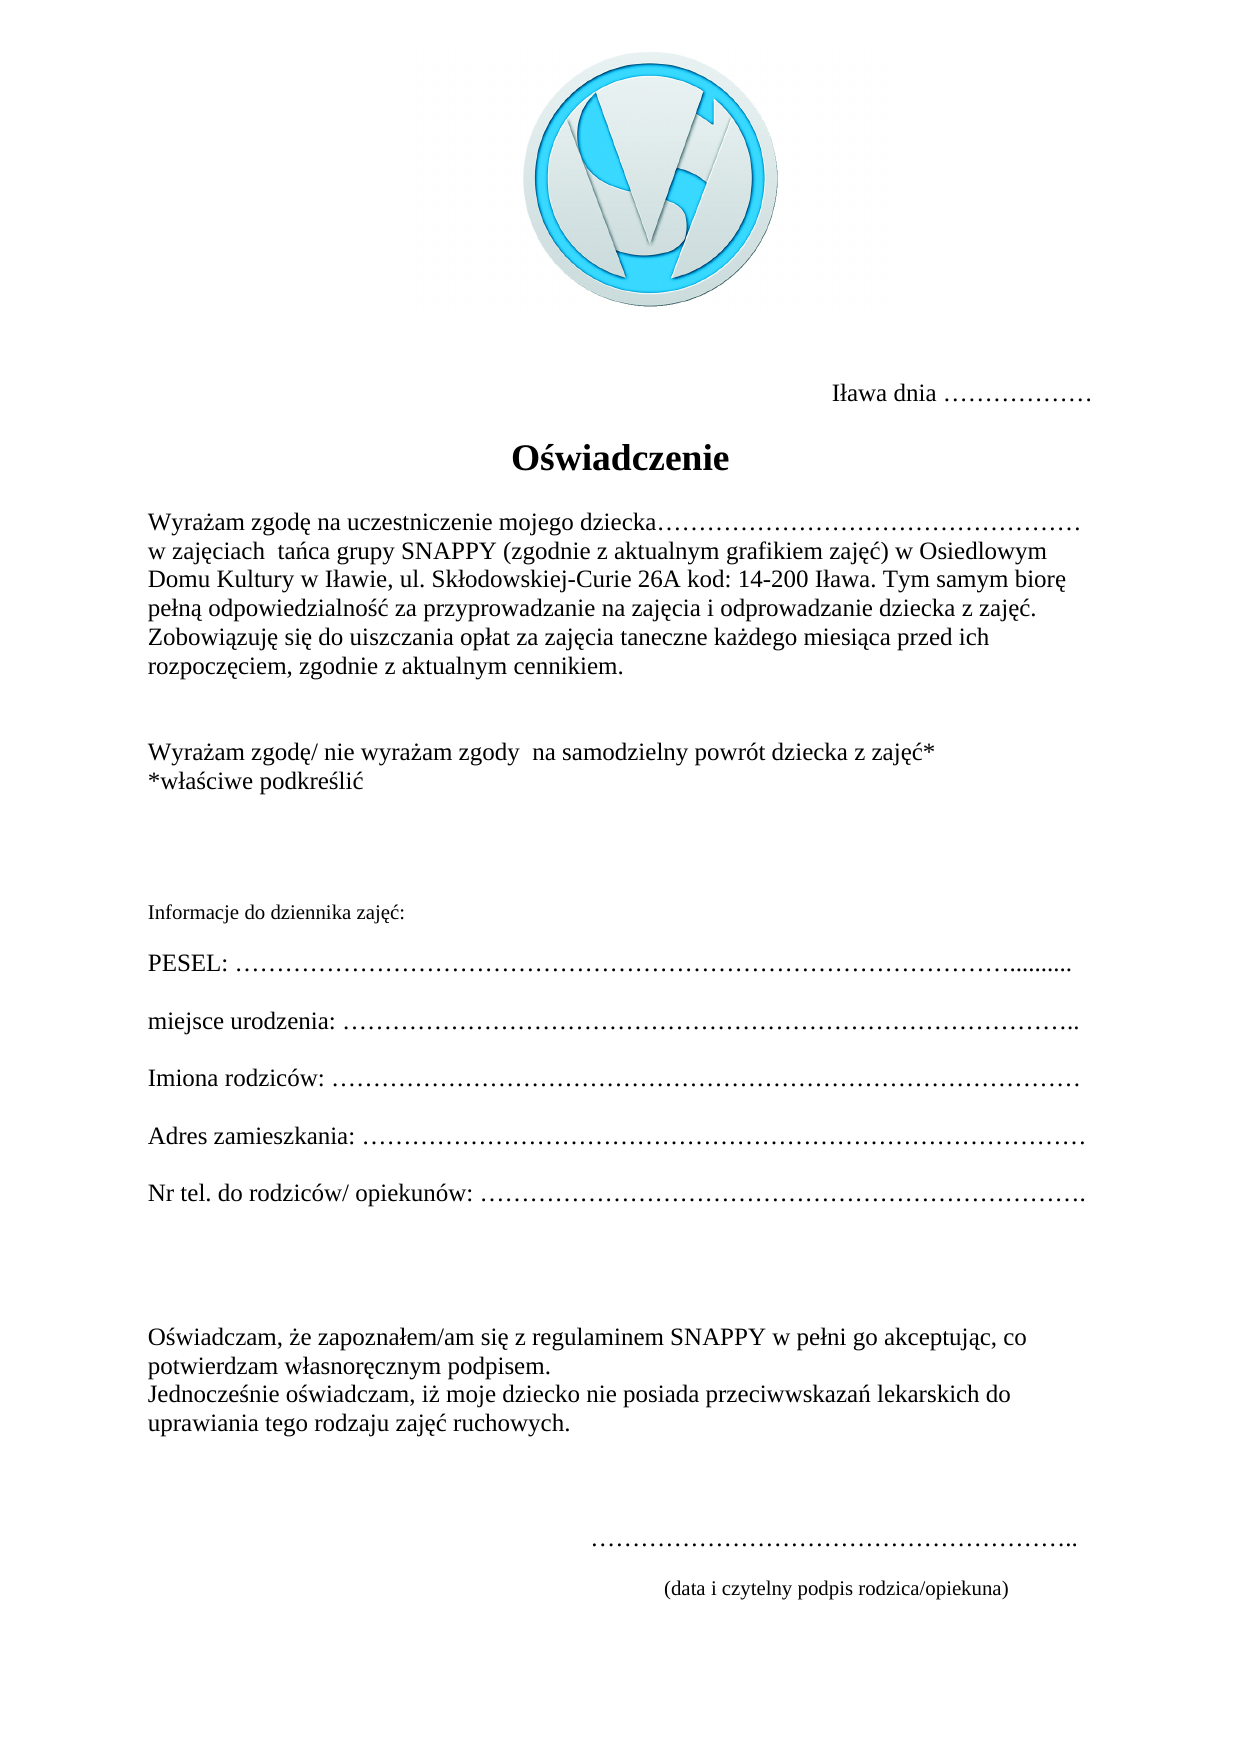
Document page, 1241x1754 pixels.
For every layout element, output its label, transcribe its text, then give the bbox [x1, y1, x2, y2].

picture [406, 42, 893, 313]
text *właściwe podkreślić [148, 766, 1093, 794]
text Wyrażam zgodę na uczestniczenie mojego dziecka…………………………………………… w zajęciach tańca grupy SNAPPY (zgodnie z aktualnym grafikiem zajęć) w Osiedlowym Domu Kultury w Iławie, ul. Skłodowskiej-Curie 26A kod: 14-200 Iława. Tym samym biorę pełną odpowiedzialność za przyprowadzanie na zajęcia i odprowadzanie dziecka z zajęć. [148, 507, 1093, 622]
text Wyrażam zgodę/ nie wyrażam zgody na samodzielny powrót dziecka z zajęć* [148, 737, 1093, 766]
text Oświadczenie [148, 435, 1093, 478]
text Informacje do dziennika zajęć: [148, 900, 1093, 924]
text PESEL: ………………………………………………………………………………….......... [148, 948, 1093, 977]
text ………………………………………………….. [148, 1523, 1093, 1552]
text Nr tel. do rodziców/ opiekunów: ………………………………………………………………. [148, 1178, 1093, 1207]
text Jednocześnie oświadczam, iż moje dziecko nie posiada przeciwwskazań lekarskich do uprawiania tego rodzaju zajęć ruchowych. [148, 1379, 1093, 1437]
text Iława dnia ……………… [148, 378, 1093, 406]
text Adres zamieszkania: …………………………………………………………………………… [148, 1121, 1093, 1149]
text (data i czytelny podpis rodzica/opiekuna) [148, 1576, 1093, 1600]
text Imiona rodziców: ……………………………………………………………………………… [148, 1063, 1093, 1092]
text Oświadczam, że zapoznałem/am się z regulaminem SNAPPY w pełni go akceptując, co potwierdzam własnoręcznym podpisem. [148, 1322, 1093, 1379]
text Zobowiązuję się do uiszczania opłat za zajęcia taneczne każdego miesiąca przed ich rozpoczęciem, zgodnie z aktualnym cennikiem. [148, 622, 1093, 679]
text miejsce urodzenia: …………………………………………………………………………….. [148, 1006, 1093, 1034]
